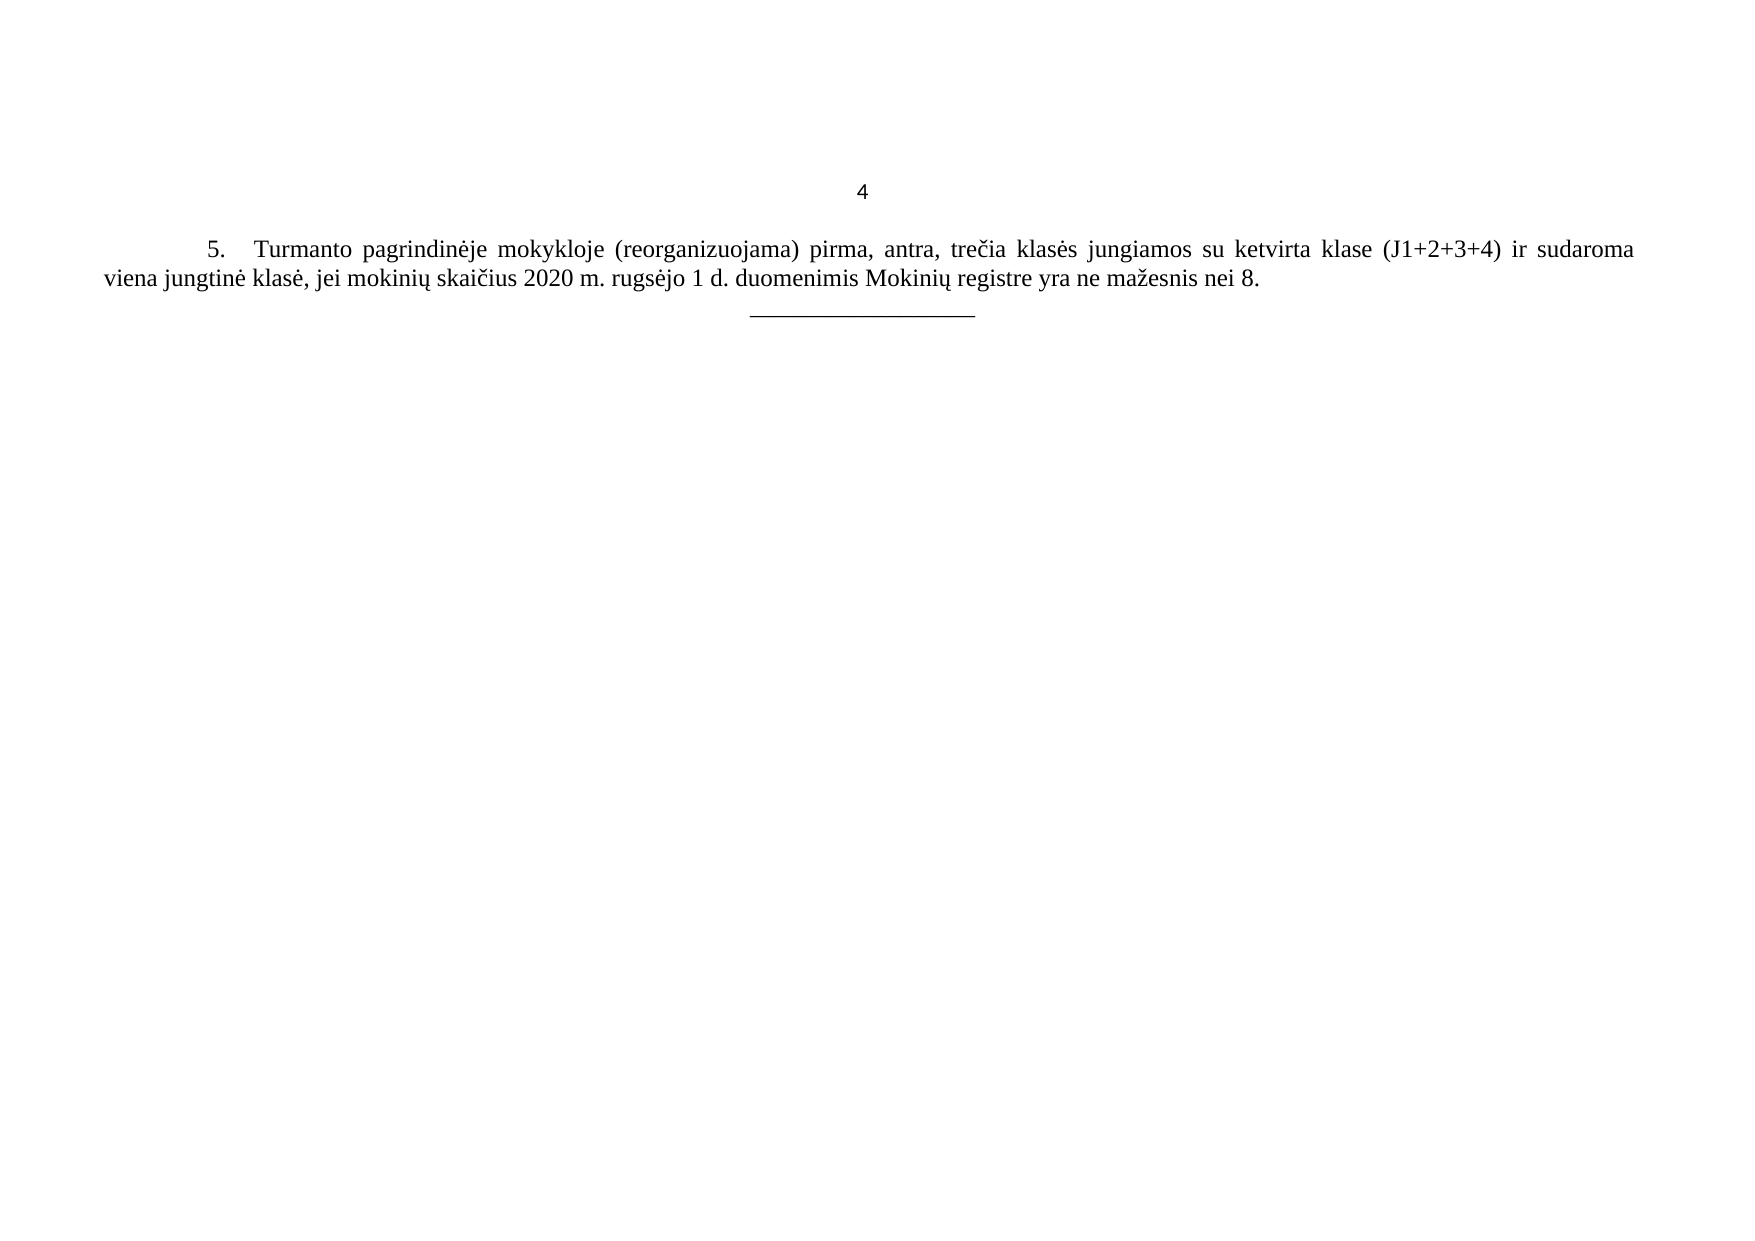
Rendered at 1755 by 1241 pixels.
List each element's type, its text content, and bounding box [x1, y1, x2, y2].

text __________________ [89, 291, 1636, 320]
text 5. Turmanto pagrindinėje mokykloje (reorganizuojama) pirma, antra, trečia klasės jungiamos su ketvirta klase (J1+2+3+4) ir sudaroma viena jungtinė klasė, jei mokinių skaičius 2020 m. rugsėjo 1 d. duomenimis Mokinių registre yra ne mažesnis nei 8. [103, 234, 1636, 291]
